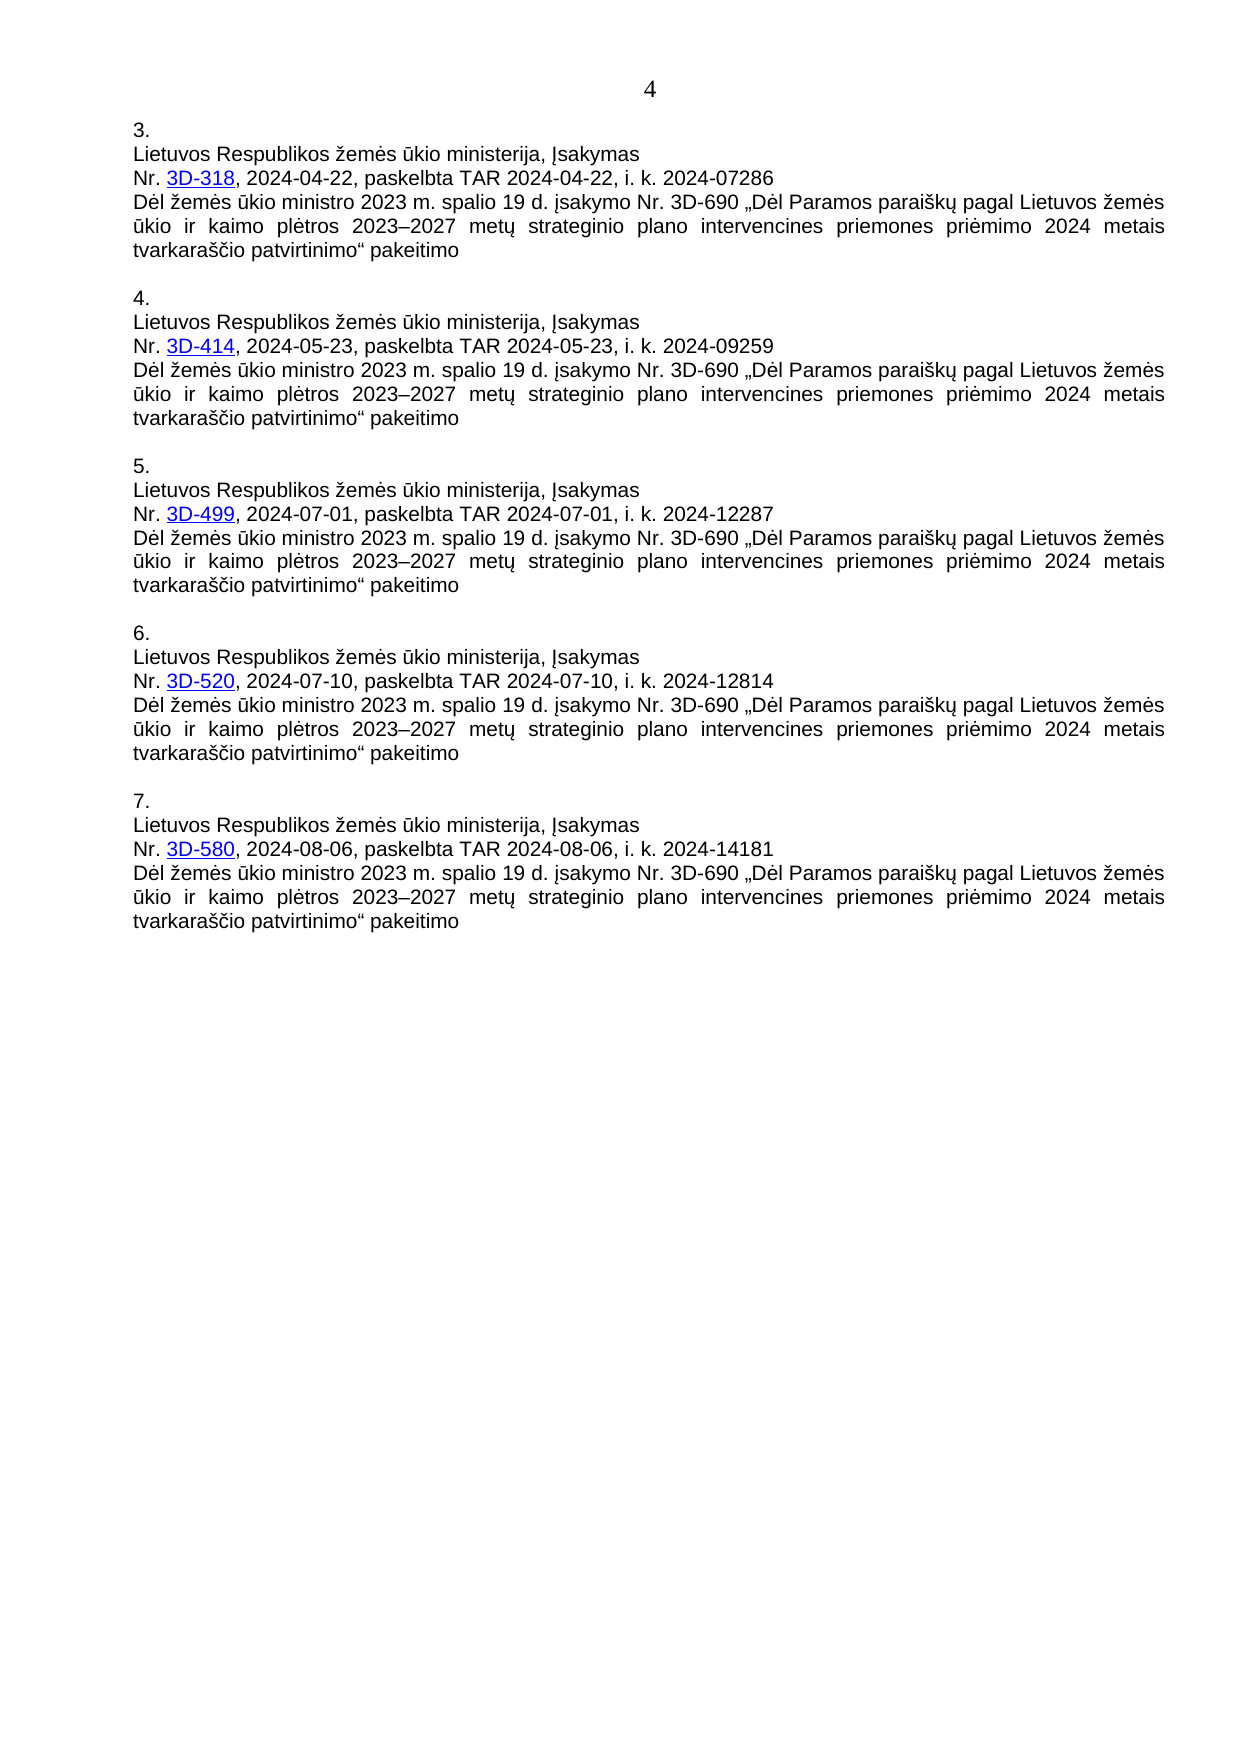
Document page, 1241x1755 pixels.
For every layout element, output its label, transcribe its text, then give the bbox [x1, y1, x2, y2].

text Dėl žemės ūkio ministro 2023 m. spalio 19 d. įsakymo Nr. 3D-690 „Dėl Paramos paraiškų pagal Lietuvos žemės ūkio ir kaimo plėtros 2023–2027 metų strateginio plano intervencines priemones priėmimo 2024 metais tvarkaraščio patvirtinimo“ pakeitimo [133, 525, 1166, 597]
text Nr. 3D-499, 2024-07-01, paskelbta TAR 2024-07-01, i. k. 2024-12287 [133, 501, 1166, 525]
text 6. [133, 621, 1166, 645]
text Dėl žemės ūkio ministro 2023 m. spalio 19 d. įsakymo Nr. 3D-690 „Dėl Paramos paraiškų pagal Lietuvos žemės ūkio ir kaimo plėtros 2023–2027 metų strateginio plano intervencines priemones priėmimo 2024 metais tvarkaraščio patvirtinimo“ pakeitimo [133, 358, 1166, 429]
text Lietuvos Respublikos žemės ūkio ministerija, Įsakymas [133, 477, 1166, 501]
text Lietuvos Respublikos žemės ūkio ministerija, Įsakymas [133, 310, 1166, 334]
text 4. [133, 286, 1166, 310]
text Dėl žemės ūkio ministro 2023 m. spalio 19 d. įsakymo Nr. 3D-690 „Dėl Paramos paraiškų pagal Lietuvos žemės ūkio ir kaimo plėtros 2023–2027 metų strateginio plano intervencines priemones priėmimo 2024 metais tvarkaraščio patvirtinimo“ pakeitimo [133, 190, 1166, 262]
text Lietuvos Respublikos žemės ūkio ministerija, Įsakymas [133, 645, 1166, 669]
text Lietuvos Respublikos žemės ūkio ministerija, Įsakymas [133, 142, 1166, 166]
text Lietuvos Respublikos žemės ūkio ministerija, Įsakymas [133, 813, 1166, 837]
text Nr. 3D-520, 2024-07-10, paskelbta TAR 2024-07-10, i. k. 2024-12814 [133, 669, 1166, 693]
text Dėl žemės ūkio ministro 2023 m. spalio 19 d. įsakymo Nr. 3D-690 „Dėl Paramos paraiškų pagal Lietuvos žemės ūkio ir kaimo plėtros 2023–2027 metų strateginio plano intervencines priemones priėmimo 2024 metais tvarkaraščio patvirtinimo“ pakeitimo [133, 693, 1166, 765]
text 3. [133, 118, 1166, 142]
text Nr. 3D-580, 2024-08-06, paskelbta TAR 2024-08-06, i. k. 2024-14181 [133, 837, 1166, 861]
text Dėl žemės ūkio ministro 2023 m. spalio 19 d. įsakymo Nr. 3D-690 „Dėl Paramos paraiškų pagal Lietuvos žemės ūkio ir kaimo plėtros 2023–2027 metų strateginio plano intervencines priemones priėmimo 2024 metais tvarkaraščio patvirtinimo“ pakeitimo [133, 861, 1166, 933]
text 5. [133, 453, 1166, 477]
text Nr. 3D-414, 2024-05-23, paskelbta TAR 2024-05-23, i. k. 2024-09259 [133, 334, 1166, 358]
text 7. [133, 789, 1166, 813]
text Nr. 3D-318, 2024-04-22, paskelbta TAR 2024-04-22, i. k. 2024-07286 [133, 166, 1166, 190]
